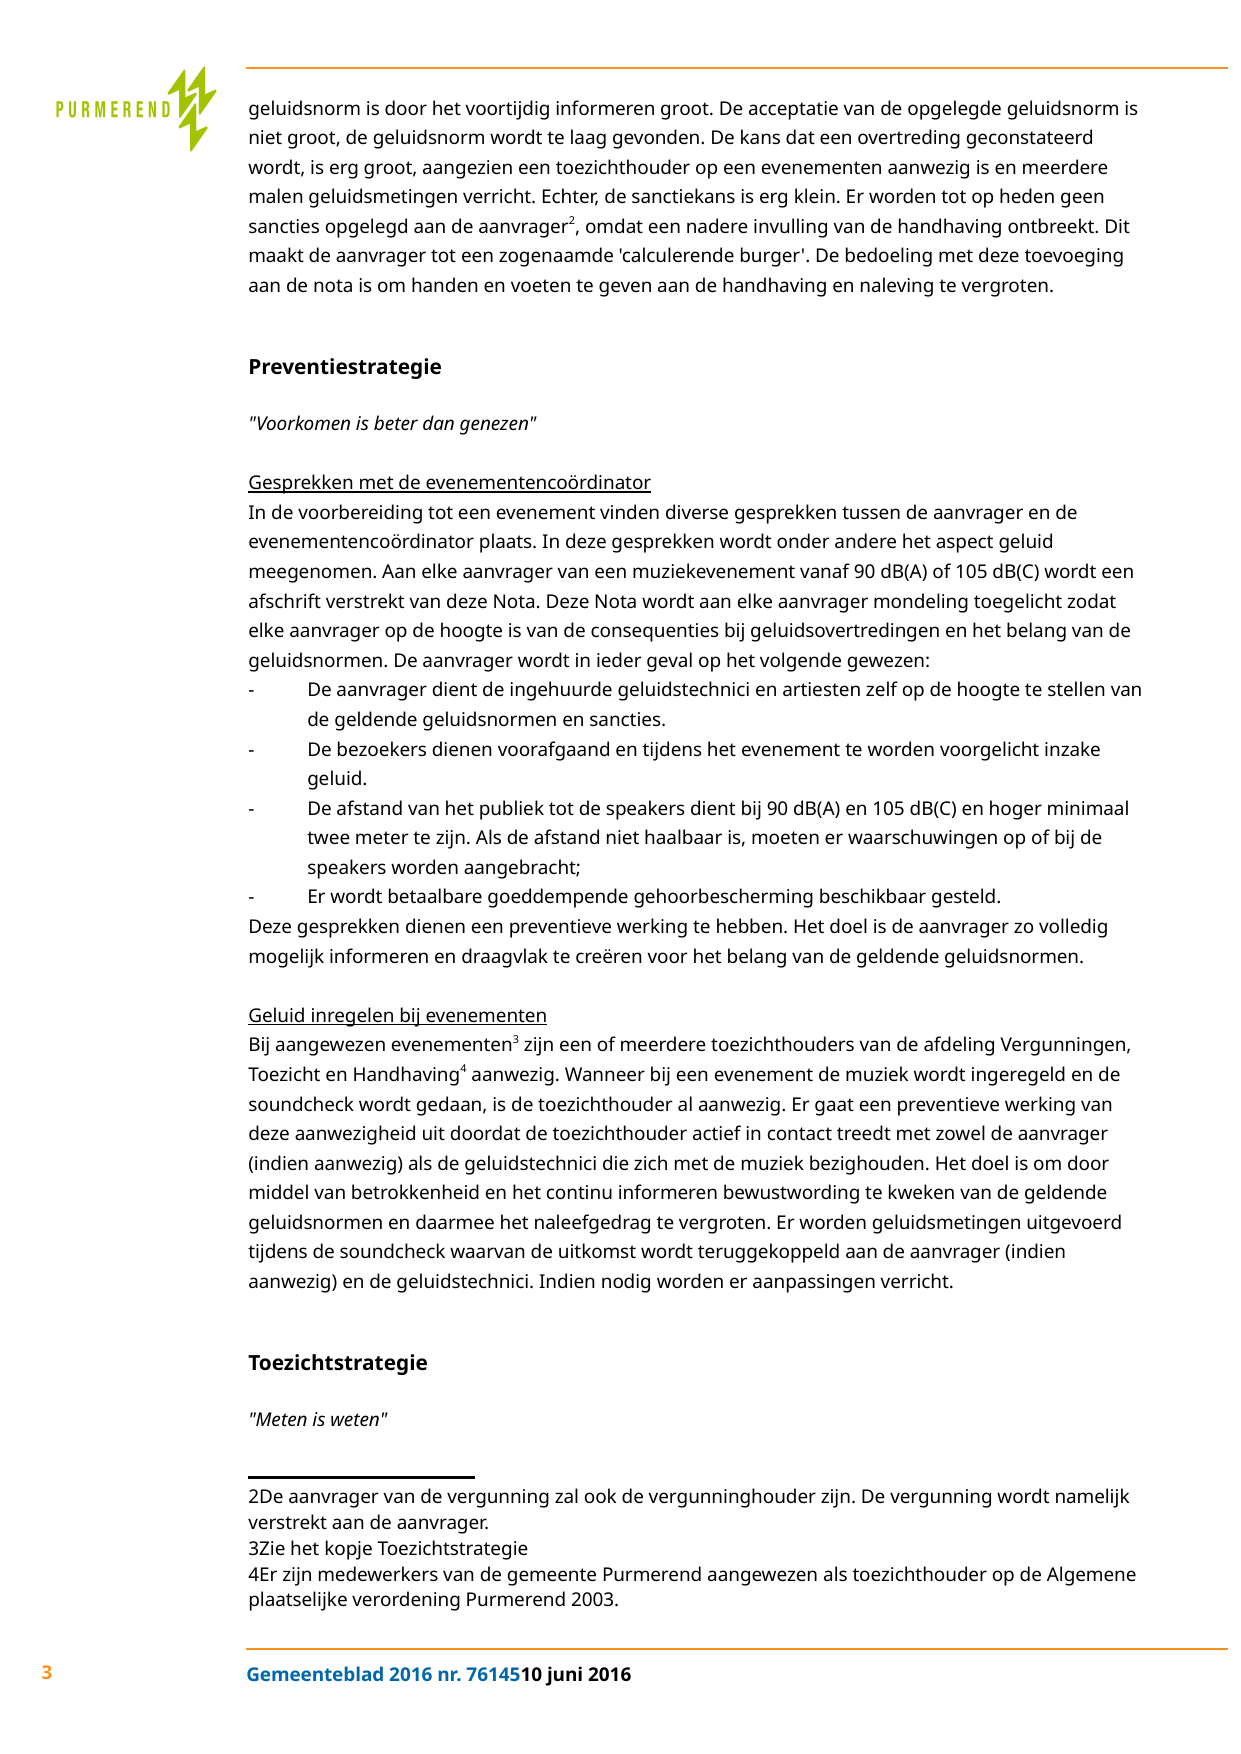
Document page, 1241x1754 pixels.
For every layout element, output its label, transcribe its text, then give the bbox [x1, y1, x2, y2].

text Deze gesprekken dienen een preventieve werking te hebben. Het doel is de aanvrager zo volledig mogelijk informeren en draagvlak te creëren voor het belang van de geldende geluidsnormen. [248, 913, 1152, 968]
text In de voorbereiding tot een evenement vinden diverse gesprekken tussen de aanvrager en de evenementencoördinator plaats. In deze gesprekken wordt onder andere het aspect geluid meegenomen. Aan elke aanvrager van een muziekevenement vanaf 90 dB(A) of 105 dB(C) wordt een afschrift verstrekt van deze Nota. Deze Nota wordt aan elke aanvrager mondeling toegelicht zodat elke aanvrager op de hoogte is van de consequenties bij geluidsovertredingen en het belang van de geluidsnormen. De aanvrager wordt in ieder geval op het volgende gewezen: [248, 499, 1152, 673]
text Zie het kopje Toezichtstrategie [248, 1535, 1152, 1561]
text "Voorkomen is beter dan genezen" [248, 410, 1152, 436]
list Er wordt betaalbare goeddempende gehoorbescherming beschikbaar gesteld. [248, 884, 1152, 909]
text Er zijn medewerkers van de gemeente Purmerend aangewezen als toezichthouder op de Algemene plaatselijke verordening Purmerend 2003. [248, 1561, 1152, 1612]
list De afstand van het publiek tot de speakers dient bij 90 dB(A) en 105 dB(C) en hoger minimaal twee meter te zijn. Als de afstand niet haalbaar is, moeten er waarschuwingen op of bij de speakers worden aangebracht; [248, 795, 1152, 880]
text Bij aangewezen evenementen zijn een of meerdere toezichthouders van de afdeling Vergunningen, Toezicht en Handhaving aanwezig. Wanneer bij een evenement de muziek wordt ingeregeld en de soundcheck wordt gedaan, is de toezichthouder al aanwezig. Er gaat een preventieve werking van deze aanwezigheid uit doordat de toezichthouder actief in contact treedt met zowel de aanvrager (indien aanwezig) als de geluidstechnici die zich met de muziek bezighouden. Het doel is om door middel van betrokkenheid en het continu informeren bewustwording te kweken van de geldende geluidsnormen en daarmee het naleefgedrag te vergroten. Er worden geluidsmetingen uitgevoerd tijdens de soundcheck waarvan de uitkomst wordt teruggekoppeld aan de aanvrager (indien aanwezig) en de geluidstechnici. Indien nodig worden er aanpassingen verricht. [248, 1032, 1152, 1294]
text Preventiestrategie [248, 352, 1152, 381]
text De aanvrager van de vergunning zal ook de vergunninghouder zijn. De vergunning wordt namelijk verstrekt aan de aanvrager. [248, 1483, 1152, 1535]
text Toezichtstrategie [248, 1348, 1152, 1377]
list De bezoekers dienen voorafgaand en tijdens het evenement te worden voorgelicht inzake geluid. [248, 736, 1152, 791]
text geluidsnorm is door het voortijdig informeren groot. De acceptatie van de opgelegde geluidsnorm is niet groot, de geluidsnorm wordt te laag gevonden. De kans dat een overtreding geconstateerd wordt, is erg groot, aangezien een toezichthouder op een evenementen aanwezig is en meerdere malen geluidsmetingen verricht. Echter, de sanctiekans is erg klein. Er worden tot op heden geen sancties opgelegd aan de aanvrager, omdat een nadere invulling van de handhaving ontbreekt. Dit maakt de aanvrager tot een zogenaamde 'calculerende burger'. De bedoeling met deze toevoeging aan de nota is om handen en voeten te geven aan de handhaving en naleving te vergroten. [248, 95, 1152, 298]
text "Meten is weten" [248, 1406, 1152, 1432]
picture [41, 47, 231, 172]
text Gesprekken met de evenementencoördinator [248, 469, 1152, 495]
list De aanvrager dient de ingehuurde geluidstechnici en artiesten zelf op de hoogte te stellen van de geldende geluidsnormen en sancties. [248, 677, 1152, 732]
text Geluid inregelen bij evenementen [248, 1002, 1152, 1028]
